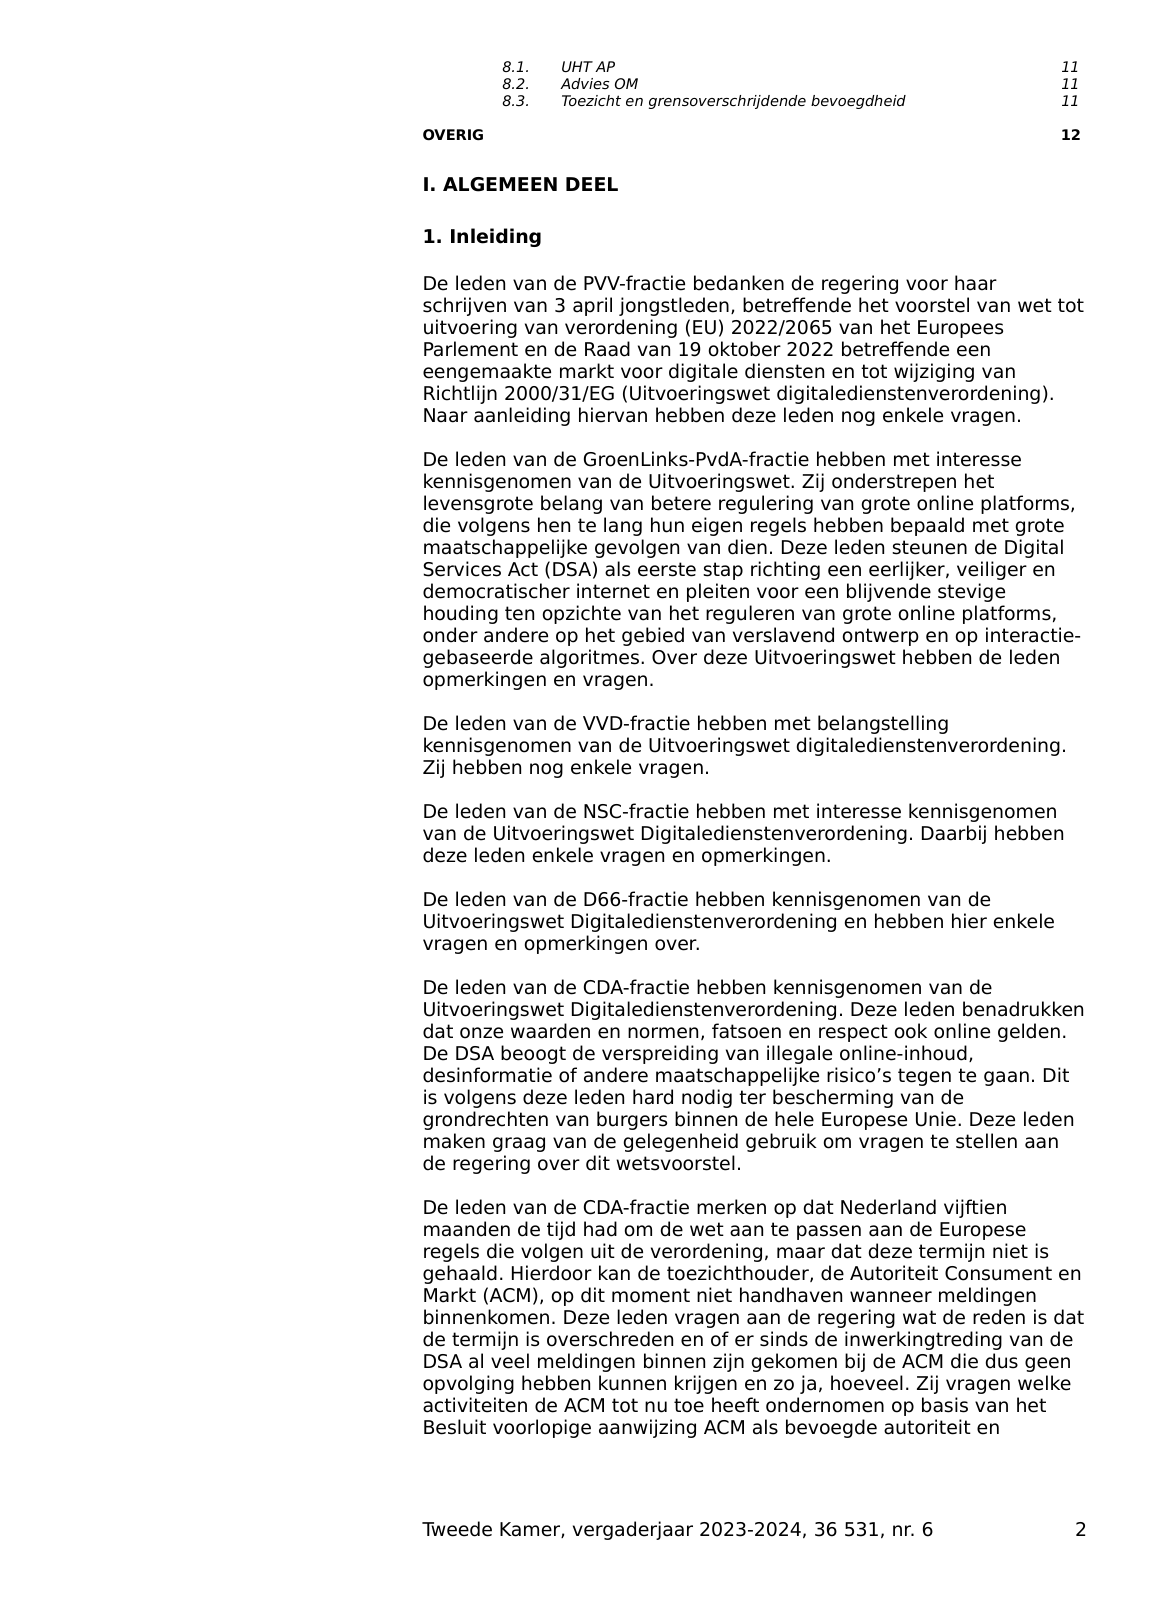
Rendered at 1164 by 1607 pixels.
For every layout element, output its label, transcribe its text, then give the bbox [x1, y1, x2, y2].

table_cell 8.2. [496, 76, 555, 93]
table_cell 11 [1028, 93, 1087, 110]
table_cell [422, 110, 452, 127]
text De leden van de CDA-fractie merken op dat Nederland vijftien maanden de tijd had om de wet aan te passen aan de Europese regels die volgen uit de verordening, maar dat deze termijn niet is gehaald. Hierdoor kan de toezichthouder, de Autoriteit Consument en Markt (ACM), op dit moment niet handhaven wanneer meldingen binnenkomen. Deze leden vragen aan de regering wat de reden is dat de termijn is overschreden en of er sinds de inwerkingtreding van de DSA al veel meldingen binnen zijn gekomen bij de ACM die dus geen opvolging hebben kunnen krijgen en zo ja, hoeveel. Zij vragen welke activiteiten de ACM tot nu toe heeft ondernomen op basis van het Besluit voorlopige aanwijzing ACM als bevoegde autoriteit en [422, 1197, 1087, 1439]
table_cell Advies OM [555, 76, 1027, 93]
table_cell 12 [1028, 127, 1087, 144]
table_cell [1028, 110, 1087, 127]
table_cell [422, 76, 452, 93]
table_cell [452, 76, 496, 93]
table_cell [452, 93, 496, 110]
text De leden van de VVD-fractie hebben met belangstelling kennisgenomen van de Uitvoeringswet digitaledienstenverordening. Zij hebben nog enkele vragen. [422, 713, 1087, 779]
table_cell 8.3. [496, 93, 555, 110]
table_cell [422, 59, 452, 76]
table_cell [452, 59, 496, 76]
table_cell 11 [1028, 59, 1087, 76]
subtitle I. ALGEMEEN DEEL [422, 174, 1087, 196]
table_cell [452, 110, 496, 127]
table_cell [555, 110, 1027, 127]
table_cell 11 [1028, 76, 1087, 93]
text De leden van de CDA-fractie hebben kennisgenomen van de Uitvoeringswet Digitaledienstenverordening. Deze leden benadrukken dat onze waarden en normen, fatsoen en respect ook online gelden. De DSA beoogt de verspreiding van illegale online-inhoud, desinformatie of andere maatschappelijke risico’s tegen te gaan. Dit is volgens deze leden hard nodig ter bescherming van de grondrechten van burgers binnen de hele Europese Unie. Deze leden maken graag van de gelegenheid gebruik om vragen te stellen aan de regering over dit wetsvoorstel. [422, 977, 1087, 1175]
text De leden van de D66-fractie hebben kennisgenomen van de Uitvoeringswet Digitaledienstenverordening en hebben hier enkele vragen en opmerkingen over. [422, 889, 1087, 955]
table_cell Toezicht en grensoverschrijdende bevoegdheid [555, 93, 1027, 110]
table_cell [496, 110, 555, 127]
text De leden van de GroenLinks-PvdA-fractie hebben met interesse kennisgenomen van de Uitvoeringswet. Zij onderstrepen het levensgrote belang van betere regulering van grote online platforms, die volgens hen te lang hun eigen regels hebben bepaald met grote maatschappelijke gevolgen van dien. Deze leden steunen de Digital Services Act (DSA) als eerste stap richting een eerlijker, veiliger en democratischer internet en pleiten voor een blijvende stevige houding ten opzichte van het reguleren van grote online platforms, onder andere op het gebied van verslavend ontwerp en op interactie-gebaseerde algoritmes. Over deze Uitvoeringswet hebben de leden opmerkingen en vragen. [422, 449, 1087, 691]
table_cell [422, 93, 452, 110]
table_cell 8.1. [496, 59, 555, 76]
subtitle 1. Inleiding [422, 226, 1087, 248]
table_cell OVERIG [422, 127, 1027, 144]
text De leden van de PVV-fractie bedanken de regering voor haar schrijven van 3 april jongstleden, betreffende het voorstel van wet tot uitvoering van verordening (EU) 2022/2065 van het Europees Parlement en de Raad van 19 oktober 2022 betreffende een eengemaakte markt voor digitale diensten en tot wijziging van Richtlijn 2000/31/EG (Uitvoeringswet digitaledienstenverordening). Naar aanleiding hiervan hebben deze leden nog enkele vragen. [422, 273, 1087, 427]
text De leden van de NSC-fractie hebben met interesse kennisgenomen van de Uitvoeringswet Digitaledienstenverordening. Daarbij hebben deze leden enkele vragen en opmerkingen. [422, 801, 1087, 867]
table_cell UHT AP [555, 59, 1027, 76]
